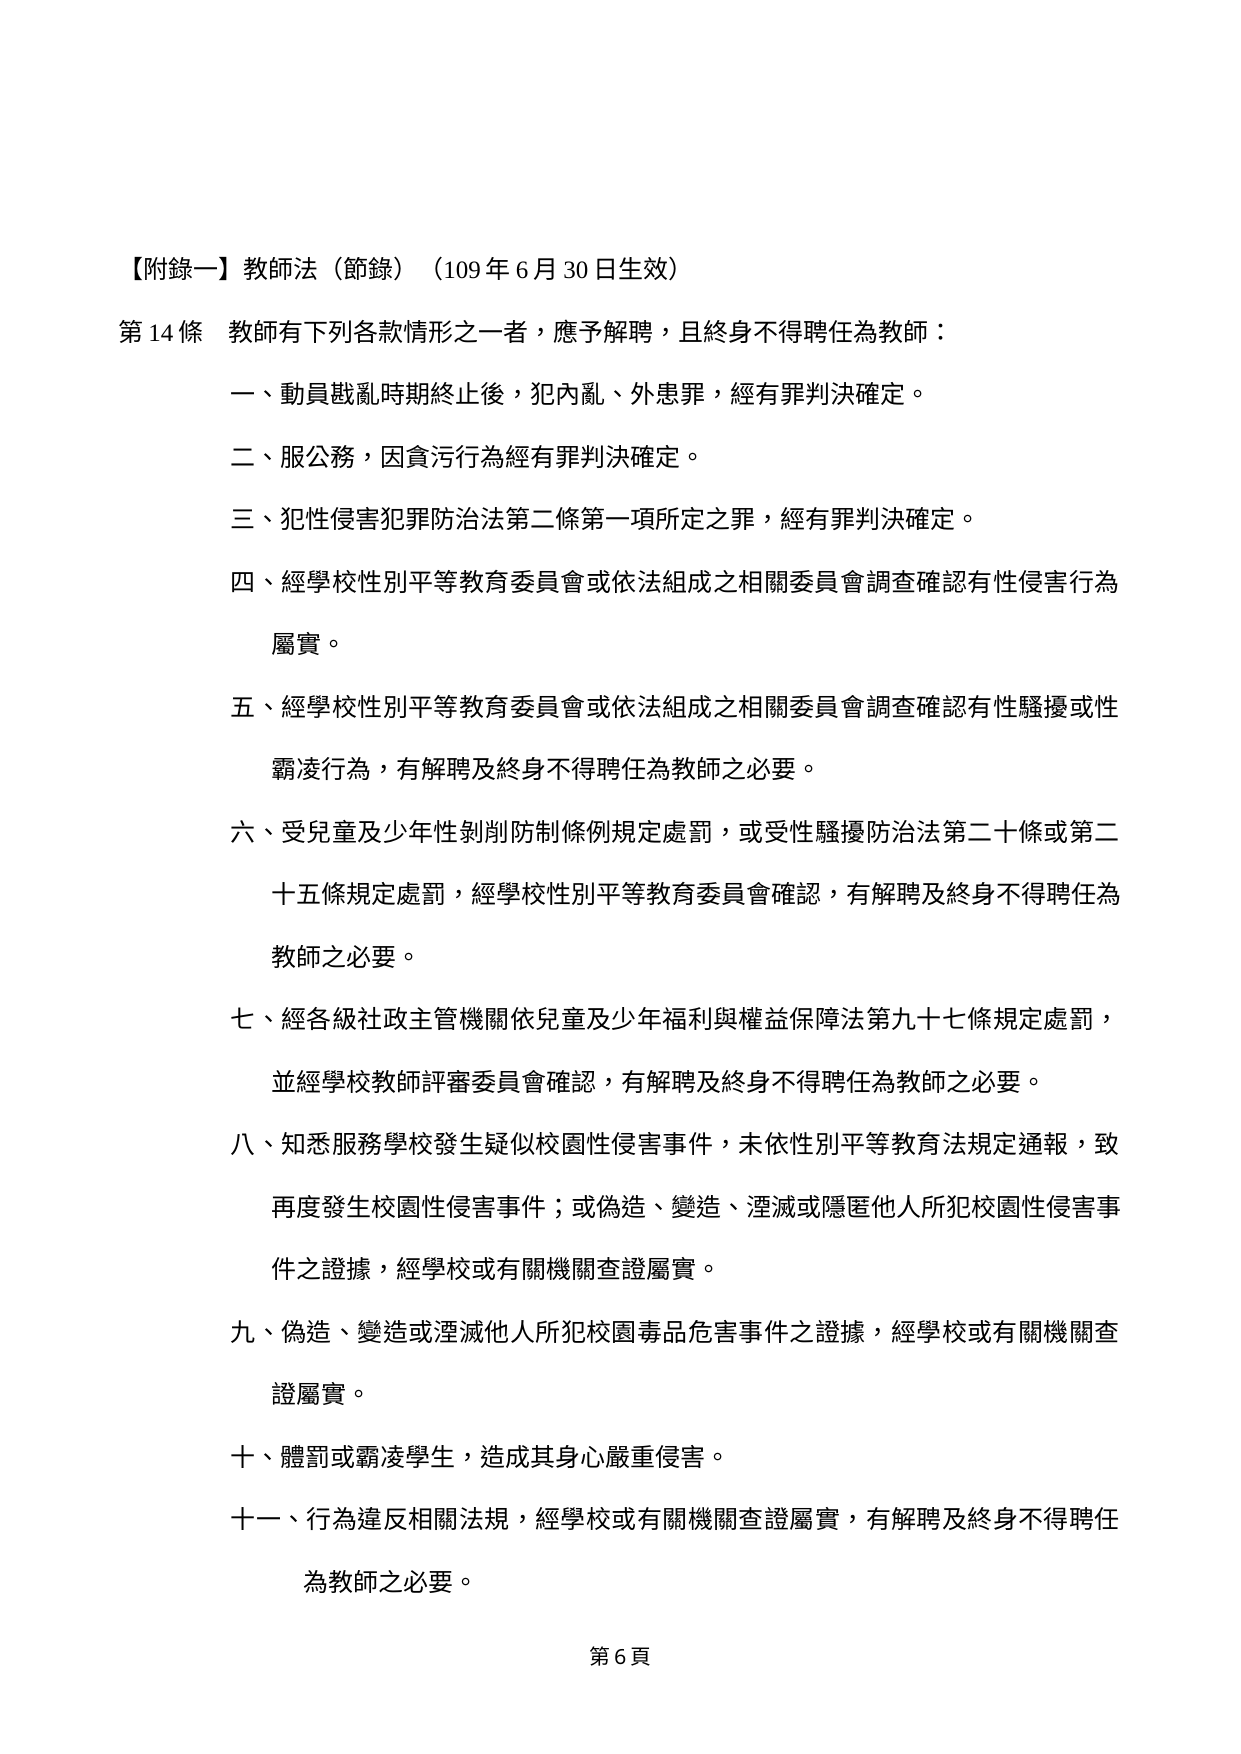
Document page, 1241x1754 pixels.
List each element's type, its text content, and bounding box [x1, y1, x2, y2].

text 第14條 教師有下列各款情形之一者，應予解聘，且終身不得聘任為教師： [118, 289, 1122, 351]
text 十、體罰或霸凌學生，造成其身心嚴重侵害。 [230, 1414, 1122, 1476]
text 四、經學校性別平等教育委員會或依法組成之相關委員會調查確認有性侵害行為屬實。 [230, 539, 1122, 664]
text 一、動員戡亂時期終止後，犯內亂、外患罪，經有罪判決確定。 [230, 351, 1122, 414]
text 五、經學校性別平等教育委員會或依法組成之相關委員會調查確認有性騷擾或性霸凌行為，有解聘及終身不得聘任為教師之必要。 [230, 664, 1122, 789]
text 二、服公務，因貪污行為經有罪判決確定。 [230, 414, 1122, 476]
text 三、犯性侵害犯罪防治法第二條第一項所定之罪，經有罪判決確定。 [230, 476, 1122, 539]
text 八、知悉服務學校發生疑似校園性侵害事件，未依性別平等教育法規定通報，致再度發生校園性侵害事件；或偽造、變造、湮滅或隱匿他人所犯校園性侵害事件之證據，經學校或有關機關查證屬實。 [230, 1101, 1122, 1289]
text 六、受兒童及少年性剝削防制條例規定處罰，或受性騷擾防治法第二十條或第二十五條規定處罰，經學校性別平等教育委員會確認，有解聘及終身不得聘任為教師之必要。 [230, 789, 1122, 976]
text 九、偽造、變造或湮滅他人所犯校園毒品危害事件之證據，經學校或有關機關查證屬實。 [230, 1289, 1122, 1414]
text 十一、行為違反相關法規，經學校或有關機關查證屬實，有解聘及終身不得聘任為教師之必要。 [230, 1476, 1122, 1601]
text 【附錄一】教師法（節錄）（109年6月30日生效） [118, 226, 1122, 289]
text 七、經各級社政主管機關依兒童及少年福利與權益保障法第九十七條規定處罰，並經學校教師評審委員會確認，有解聘及終身不得聘任為教師之必要。 [230, 976, 1122, 1101]
